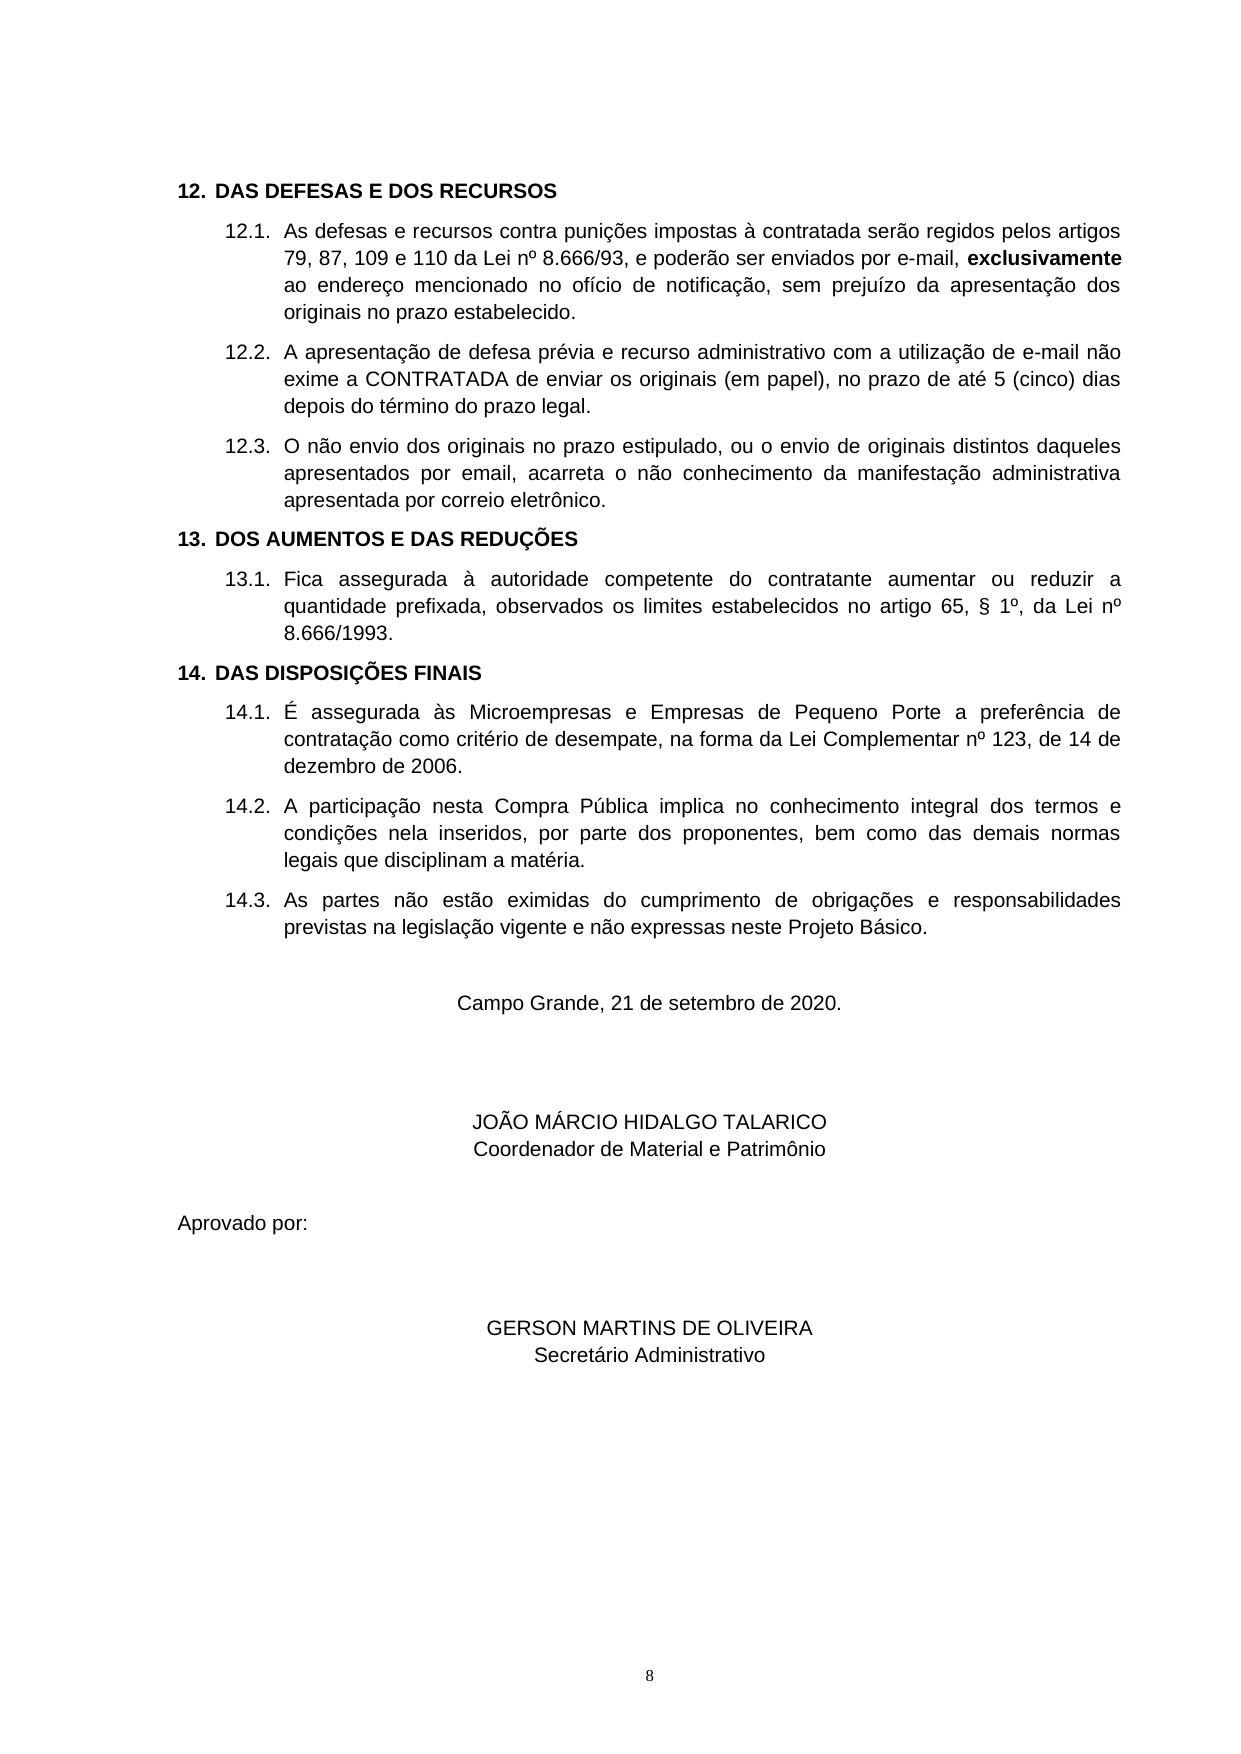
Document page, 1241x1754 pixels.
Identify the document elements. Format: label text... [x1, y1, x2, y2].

subtitle Fica assegurada à autoridade competente do contratante aumentar ou reduzir a quantidade prefixada, observados os limites estabelecidos no artigo 65, § 1º, da Lei nº 8.666/1993. [224, 565, 1122, 646]
text Secretário Administrativo [177, 1341, 1122, 1368]
text Coordenador de Material e Patrimônio [177, 1134, 1122, 1162]
text GERSON MARTINS DE OLIVEIRA [177, 1314, 1122, 1341]
subtitle A participação nesta Compra Pública implica no conhecimento integral dos termos e condições nela inseridos, por parte dos proponentes, bem como das demais normas legais que disciplinam a matéria. [224, 792, 1122, 873]
subtitle As partes não estão eximidas do cumprimento de obrigações e responsabilidades previstas na legislação vigente e não expressas neste Projeto Básico. [224, 886, 1122, 940]
subtitle É assegurada às Microempresas e Empresas de Pequeno Porte a preferência de contratação como critério de desempate, na forma da Lei Complementar nº 123, de 14 de dezembro de 2006. [224, 698, 1122, 779]
text Campo Grande, 21 de setembro de 2020. [177, 989, 1122, 1016]
text Aprovado por: [177, 1214, 1122, 1234]
subtitle As defesas e recursos contra punições impostas à contratada serão regidos pelos artigos 79, 87, 109 e 110 da Lei nº 8.666/93, e poderão ser enviados por e-mail, exclusivamente ao endereço mencionado no ofício de notificação, sem prejuízo da apresentação dos originais no prazo estabelecido. [224, 217, 1122, 325]
list DOS AUMENTOS E DAS REDUÇÕES [177, 525, 1122, 552]
subtitle A apresentação de defesa prévia e recurso administrativo com a utilização de e-mail não exime a CONTRATADA de enviar os originais (em papel), no prazo de até 5 (cinco) dias depois do término do prazo legal. [224, 338, 1122, 419]
subtitle DAS DISPOSIÇÕES FINAIS [177, 658, 1122, 686]
subtitle O não envio dos originais no prazo estipulado, ou o envio de originais distintos daqueles apresentados por email, acarreta o não conhecimento da manifestação administrativa apresentada por correio eletrônico. [224, 431, 1122, 513]
text JOÃO MÁRCIO HIDALGO TALARICO [177, 1107, 1122, 1134]
list DAS DEFESAS E DOS RECURSOS [177, 177, 1122, 204]
